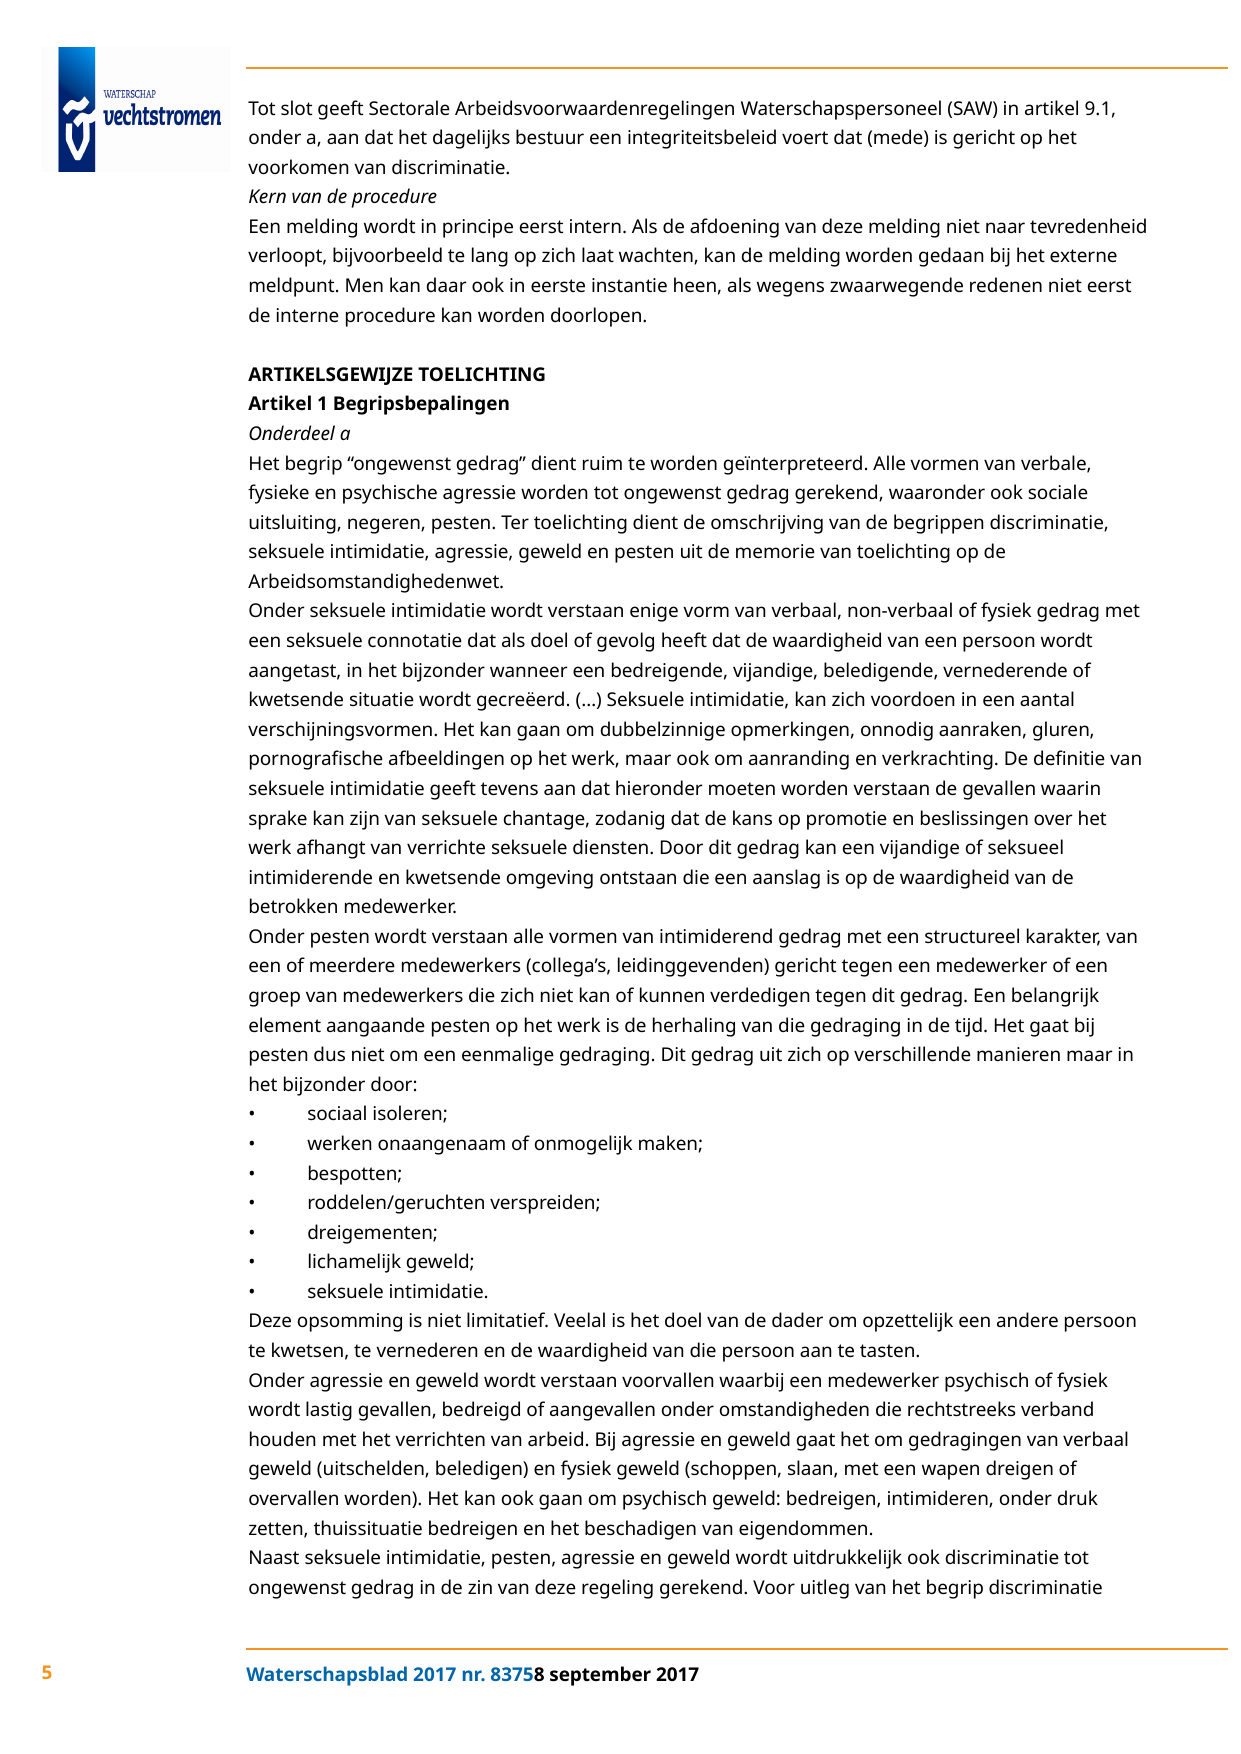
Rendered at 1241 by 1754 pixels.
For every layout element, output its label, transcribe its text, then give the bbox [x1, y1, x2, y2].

text Het begrip “ongewenst gedrag” dient ruim te worden geïnterpreteerd. Alle vormen van verbale, fysieke en psychische agressie worden tot ongewenst gedrag gerekend, waaronder ook sociale uitsluiting, negeren, pesten. Ter toelichting dient de omschrijving van de begrippen discriminatie, seksuele intimidatie, agressie, geweld en pesten uit de memorie van toelichting op de Arbeidsomstandighedenwet. [248, 450, 1152, 594]
text Een melding wordt in principe eerst intern. Als de afdoening van deze melding niet naar tevredenheid verloopt, bijvoorbeeld te lang op zich laat wachten, kan de melding worden gedaan bij het externe meldpunt. Men kan daar ook in eerste instantie heen, als wegens zwaarwegende redenen niet eerst de interne procedure kan worden doorlopen. [248, 213, 1152, 328]
text Onder agressie en geweld wordt verstaan voorvallen waarbij een medewerker psychisch of fysiek wordt lastig gevallen, bedreigd of aangevallen onder omstandigheden die rechtstreeks verband houden met het verrichten van arbeid. Bij agressie en geweld gaat het om gedragingen van verbaal geweld (uitschelden, beledigen) en fysiek geweld (schoppen, slaan, met een wapen dreigen of overvallen worden). Het kan ook gaan om psychisch geweld: bedreigen, intimideren, onder druk zetten, thuissituatie bedreigen en het beschadigen van eigendommen. [248, 1367, 1152, 1541]
list roddelen/geruchten verspreiden; [248, 1189, 1152, 1215]
text Deze opsomming is niet limitatief. Veelal is het doel van de dader om opzettelijk een andere persoon te kwetsen, te vernederen en de waardigheid van die persoon aan te tasten. [248, 1308, 1152, 1363]
list lichamelijk geweld; [248, 1248, 1152, 1274]
text Artikel 1 Begripsbepalingen [248, 391, 1152, 416]
list dreigementen; [248, 1219, 1152, 1245]
text Onder seksuele intimidatie wordt verstaan enige vorm van verbaal, non-verbaal of fysiek gedrag met een seksuele connotatie dat als doel of gevolg heeft dat de waardigheid van een persoon wordt aangetast, in het bijzonder wanneer een bedreigende, vijandige, beledigende, vernederende of kwetsende situatie wordt gecreëerd. (…) Seksuele intimidatie, kan zich voordoen in een aantal verschijningsvormen. Het kan gaan om dubbelzinnige opmerkingen, onnodig aanraken, gluren, pornografische afbeeldingen op het werk, maar ook om aanranding en verkrachting. De definitie van seksuele intimidatie geeft tevens aan dat hieronder moeten worden verstaan de gevallen waarin sprake kan zijn van seksuele chantage, zodanig dat de kans op promotie en beslissingen over het werk afhangt van verrichte seksuele diensten. Door dit gedrag kan een vijandige of seksueel intimiderende en kwetsende omgeving ontstaan die een aanslag is op de waardigheid van de betrokken medewerker. [248, 598, 1152, 919]
list werken onaangenaam of onmogelijk maken; [248, 1130, 1152, 1156]
list bespotten; [248, 1160, 1152, 1186]
text Kern van de procedure [248, 183, 1152, 209]
text Onderdeel a [248, 420, 1152, 446]
text Tot slot geeft Sectorale Arbeidsvoorwaardenregelingen Waterschapspersoneel (SAW) in artikel 9.1, onder a, aan dat het dagelijks bestuur een integriteitsbeleid voert dat (mede) is gericht op het voorkomen van discriminatie. [248, 95, 1152, 180]
text Onder pesten wordt verstaan alle vormen van intimiderend gedrag met een structureel karakter, van een of meerdere medewerkers (collega’s, leidinggevenden) gericht tegen een medewerker of een groep van medewerkers die zich niet kan of kunnen verdedigen tegen dit gedrag. Een belangrijk element aangaande pesten op het werk is de herhaling van die gedraging in de tijd. Het gaat bij pesten dus niet om een eenmalige gedraging. Dit gedrag uit zich op verschillende manieren maar in het bijzonder door: [248, 923, 1152, 1097]
list seksuele intimidatie. [248, 1278, 1152, 1304]
list sociaal isoleren; [248, 1101, 1152, 1126]
text Naast seksuele intimidatie, pesten, agressie en geweld wordt uitdrukkelijk ook discriminatie tot ongewenst gedrag in de zin van deze regeling gerekend. Voor uitleg van het begrip discriminatie [248, 1544, 1152, 1600]
picture [41, 47, 231, 172]
text ARTIKELSGEWIJZE TOELICHTING [248, 361, 1152, 387]
